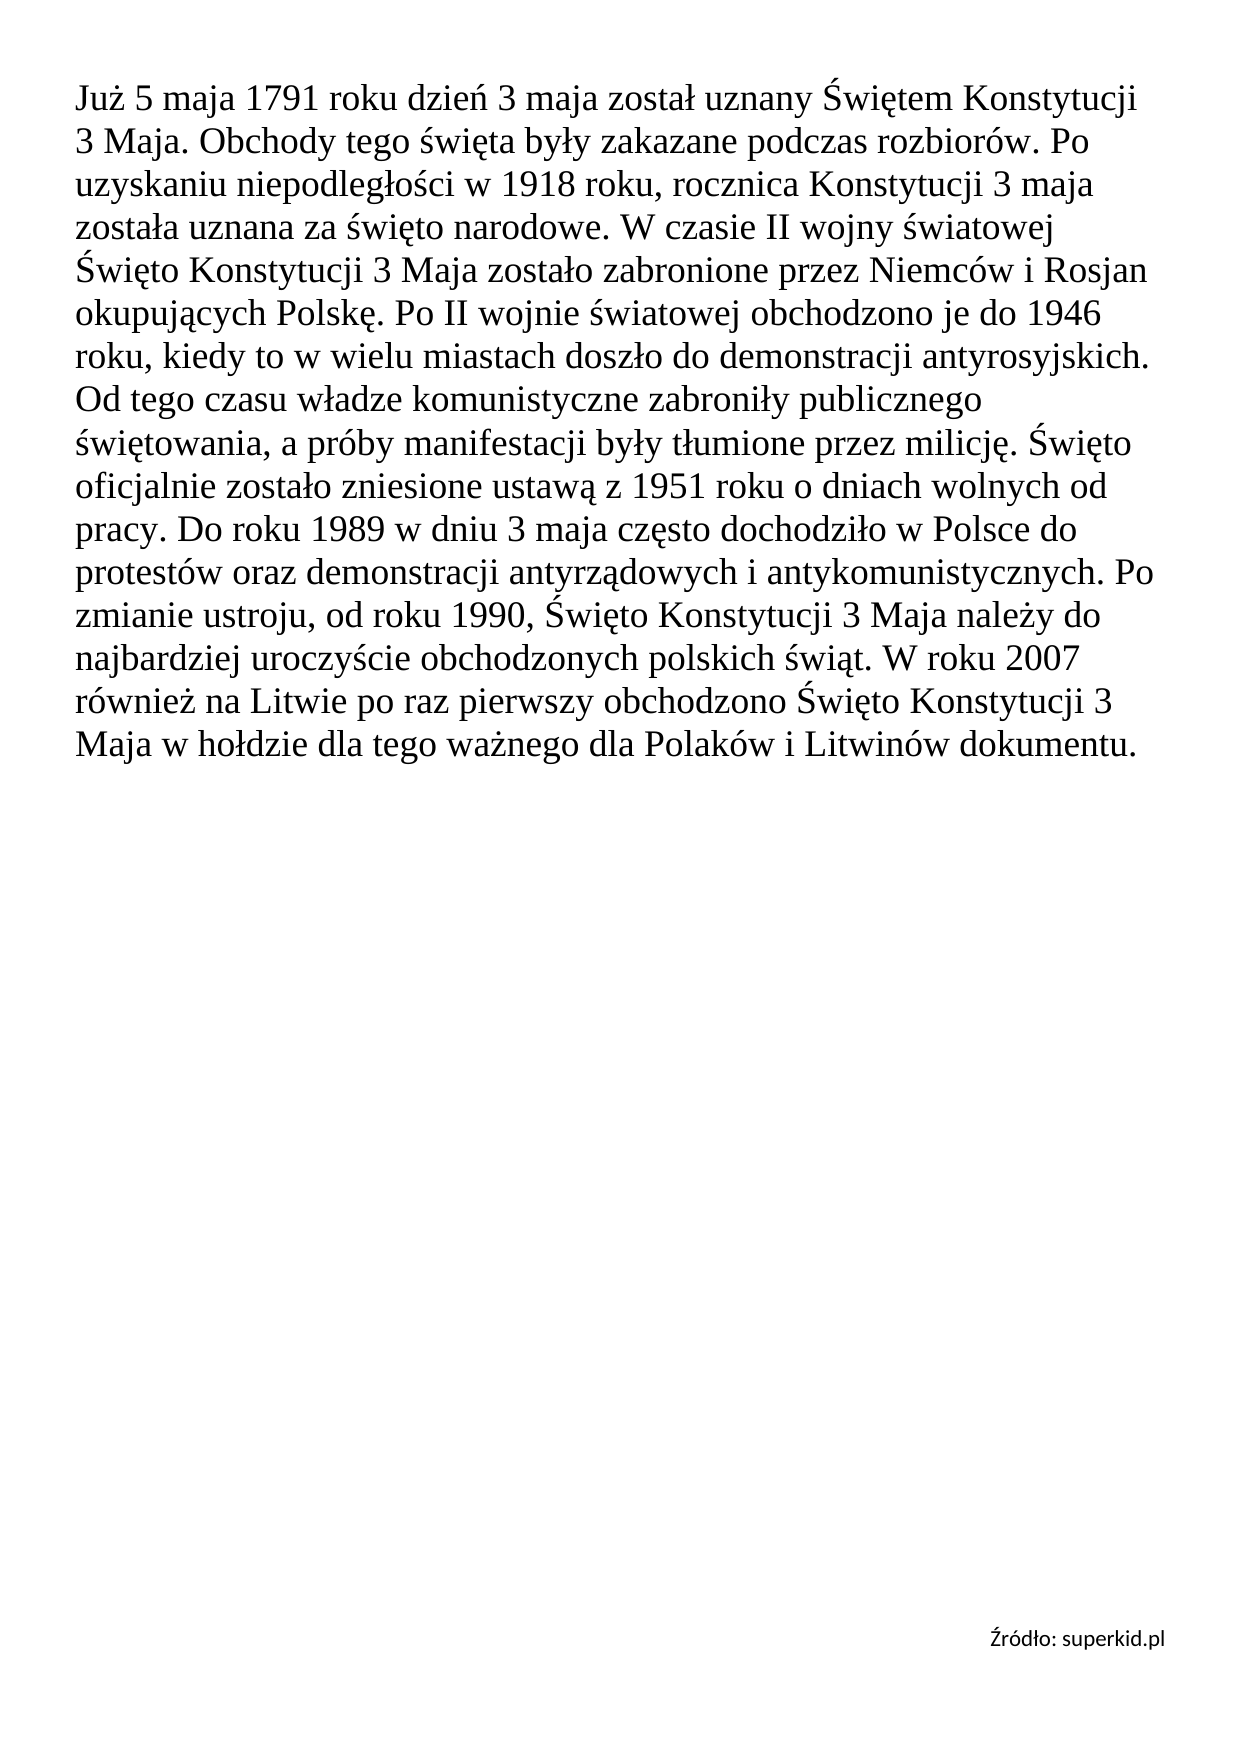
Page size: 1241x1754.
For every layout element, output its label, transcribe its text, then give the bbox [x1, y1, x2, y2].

text Źródło: superkid.pl [75, 1624, 1165, 1652]
subtitle Już 5 maja 1791 roku dzień 3 maja został uznany Świętem Konstytucji 3 Maja. Obchody tego święta były zakazane podczas rozbiorów. Po uzyskaniu niepodległości w 1918 roku, rocznica Konstytucji 3 maja została uznana za święto narodowe. W czasie II wojny światowej Święto Konstytucji 3 Maja zostało zabronione przez Niemców i Rosjan okupujących Polskę. Po II wojnie światowej obchodzono je do 1946 roku, kiedy to w wielu miastach doszło do demonstracji antyrosyjskich. Od tego czasu władze komunistyczne zabroniły publicznego świętowania, a próby manifestacji były tłumione przez milicję. Święto oficjalnie zostało zniesione ustawą z 1951 roku o dniach wolnych od pracy. Do roku 1989 w dniu 3 maja często dochodziło w Polsce do protestów oraz demonstracji antyrządowych i antykomunistycznych. Po zmianie ustroju, od roku 1990, Święto Konstytucji 3 Maja należy do najbardziej uroczyście obchodzonych polskich świąt. W roku 2007 również na Litwie po raz pierwszy obchodzono Święto Konstytucji 3 Maja w hołdzie dla tego ważnego dla Polaków i Litwinów dokumentu. [75, 75, 1165, 765]
